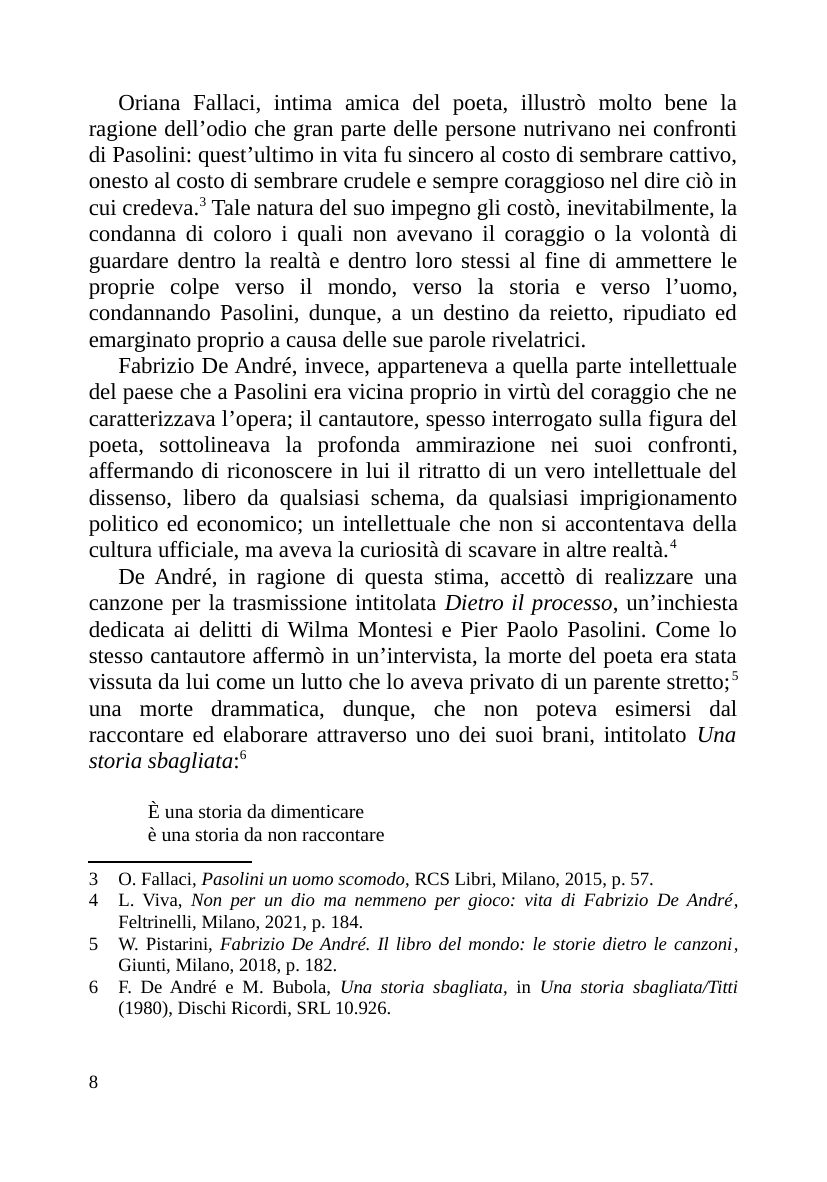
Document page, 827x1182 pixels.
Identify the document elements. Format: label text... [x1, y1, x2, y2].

text è una storia da non raccontare [148, 823, 679, 846]
text De André, in ragione di questa stima, accettò di realizzare una canzone per la trasmissione intitolata Dietro il processo, un’inchiesta dedicata ai delitti di Wilma Montesi e Pier Paolo Pasolini. Come lo stesso cantautore affermò in un’intervista, la morte del poeta era stata vissuta da lui come un lutto che lo aveva privato di un parente stretto; una morte drammatica, dunque, che non poteva esimersi dal raccontare ed elaborare attraverso uno dei suoi brani, intitolato Una storia sbagliata: [88, 563, 738, 774]
text W. Pistarini, Fabrizio De André. Il libro del mondo: le storie dietro le canzoni, Giunti, Milano, 2018, p. 182. [88, 932, 738, 976]
text F. De André e M. Bubola, Una storia sbagliata, in Una storia sbagliata/Titti (1980), Dischi Ricordi, SRL 10.926. [88, 976, 738, 1019]
text Fabrizio De André, invece, apparteneva a quella parte intellettuale del paese che a Pasolini era vicina proprio in virtù del coraggio che ne caratterizzava l’opera; il cantautore, spesso interrogato sulla figura del poeta, sottolineava la profonda ammirazione nei suoi confronti, affermando di riconoscere in lui il ritratto di un vero intellettuale del dissenso, libero da qualsiasi schema, da qualsiasi imprigionamento politico ed economico; un intellettuale che non si accontentava della cultura ufficiale, ma aveva la curiosità di scavare in altre realtà. [88, 352, 738, 563]
text L. Viva, Non per un dio ma nemmeno per gioco: vita di Fabrizio De André, Feltrinelli, Milano, 2021, p. 184. [88, 889, 738, 932]
text O. Fallaci, Pasolini un uomo scomodo, RCS Libri, Milano, 2015, p. 57. [88, 868, 738, 889]
text Oriana Fallaci, intima amica del poeta, illustrò molto bene la ragione dell’odio che gran parte delle persone nutrivano nei confronti di Pasolini: quest’ultimo in vita fu sincero al costo di sembrare cattivo, onesto al costo di sembrare crudele e sempre coraggioso nel dire ciò in cui credeva. Tale natura del suo impegno gli costò, inevitabilmente, la condanna di coloro i quali non avevano il coraggio o la volontà di guardare dentro la realtà e dentro loro stessi al fine di ammettere le proprie colpe verso il mondo, verso la storia e verso l’uomo, condannando Pasolini, dunque, a un destino da reietto, ripudiato ed emarginato proprio a causa delle sue parole rivelatrici. [88, 88, 738, 352]
text È una storia da dimenticare [148, 800, 679, 823]
